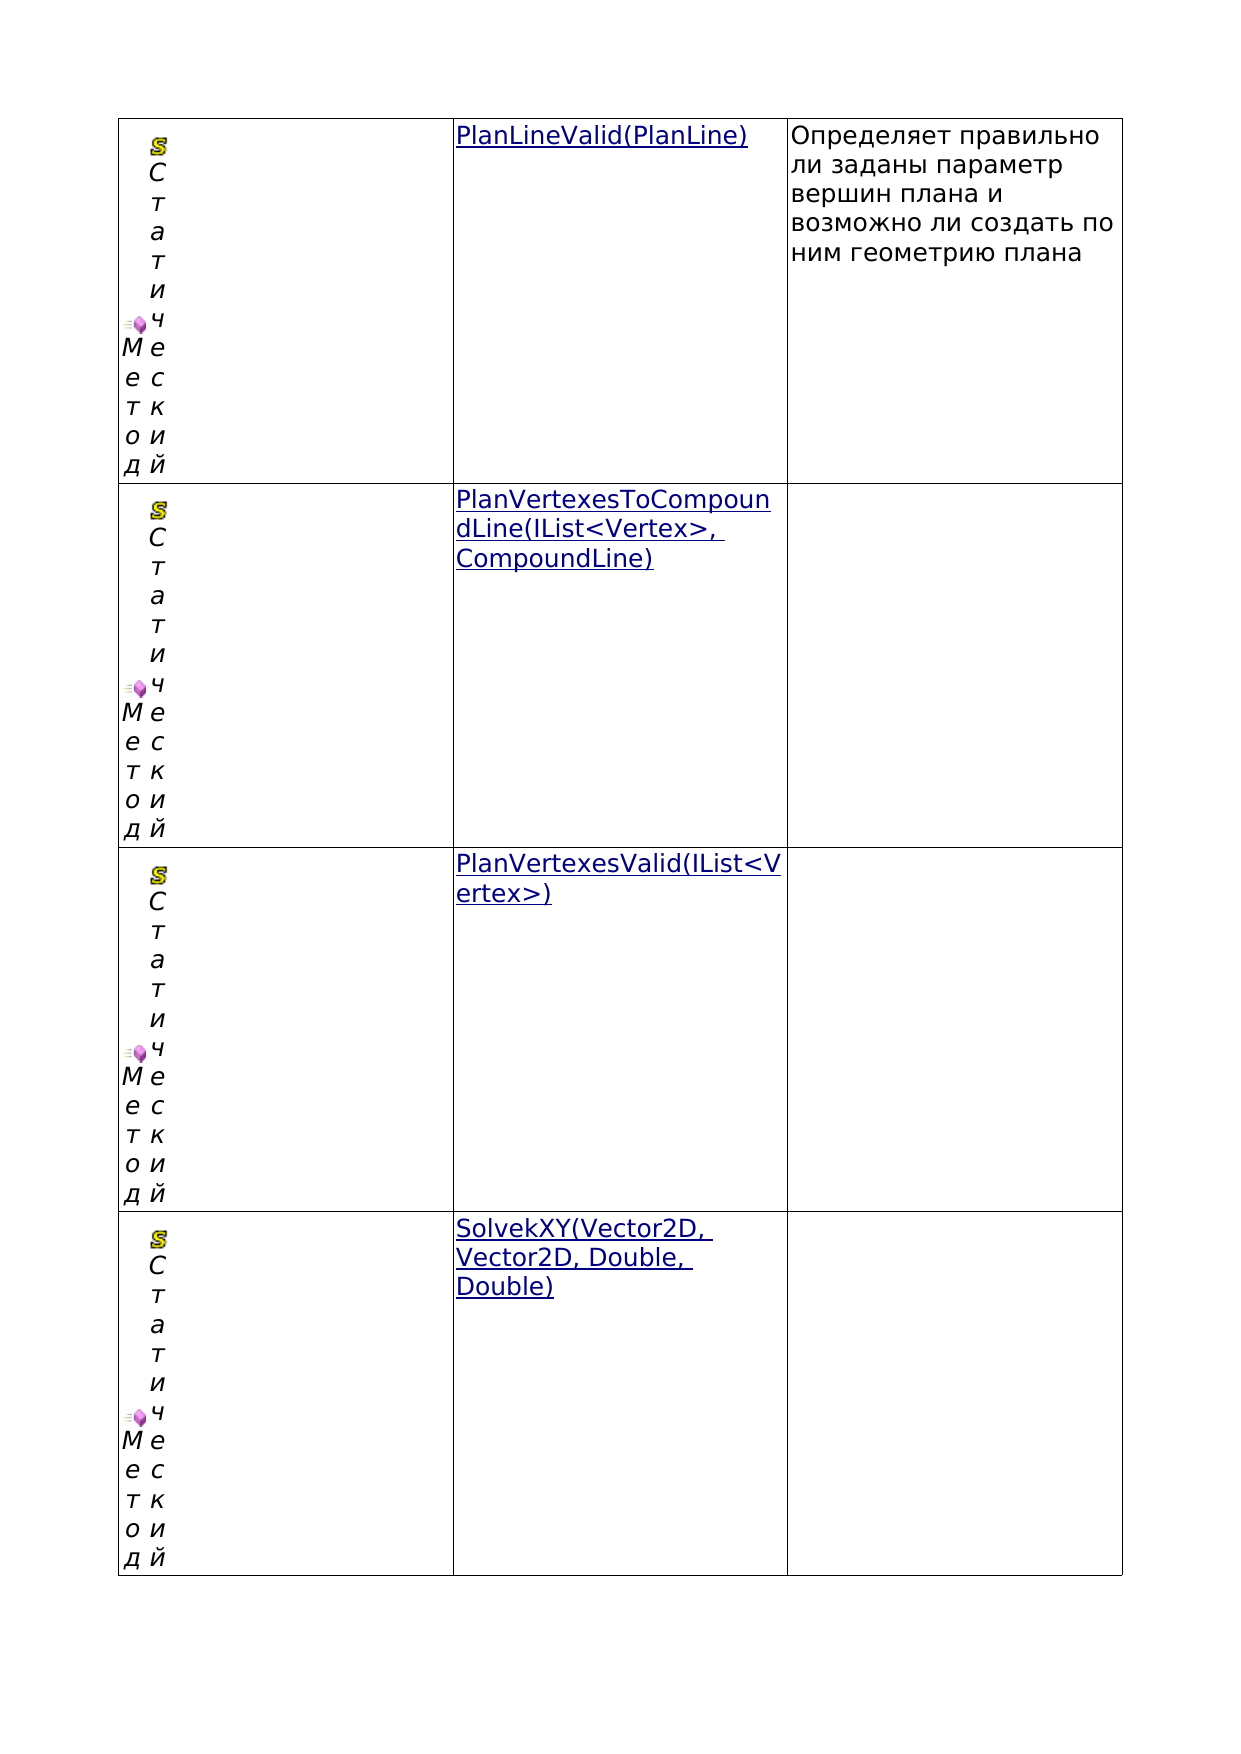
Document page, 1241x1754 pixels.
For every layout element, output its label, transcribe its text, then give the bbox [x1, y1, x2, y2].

table_cell PlanVertexesValid(IList<Vertex>) [454, 848, 787, 1211]
table_cell [119, 1212, 453, 1575]
table_cell PlanVertexesToCompoundLine(IList<Vertex>, CompoundLine) [454, 484, 787, 847]
table_cell PlanLineValid(PlanLine) [454, 119, 787, 482]
picture [146, 133, 172, 159]
picture [121, 316, 146, 334]
picture [146, 1226, 172, 1252]
picture [121, 1409, 146, 1427]
table_cell [119, 119, 453, 482]
table_cell [119, 848, 453, 1211]
picture [146, 862, 172, 888]
picture [121, 1045, 146, 1063]
table_cell [788, 1212, 1122, 1575]
table_cell [788, 484, 1122, 847]
picture [146, 497, 172, 523]
table_cell [788, 848, 1122, 1211]
picture [121, 680, 146, 698]
table_cell SolvekXY(Vector2D, Vector2D, Double, Double) [454, 1212, 787, 1575]
table_cell Определяет правильно ли заданы параметр вершин плана и возможно ли создать по ним геометрию плана [788, 119, 1122, 482]
table_cell [119, 484, 453, 847]
